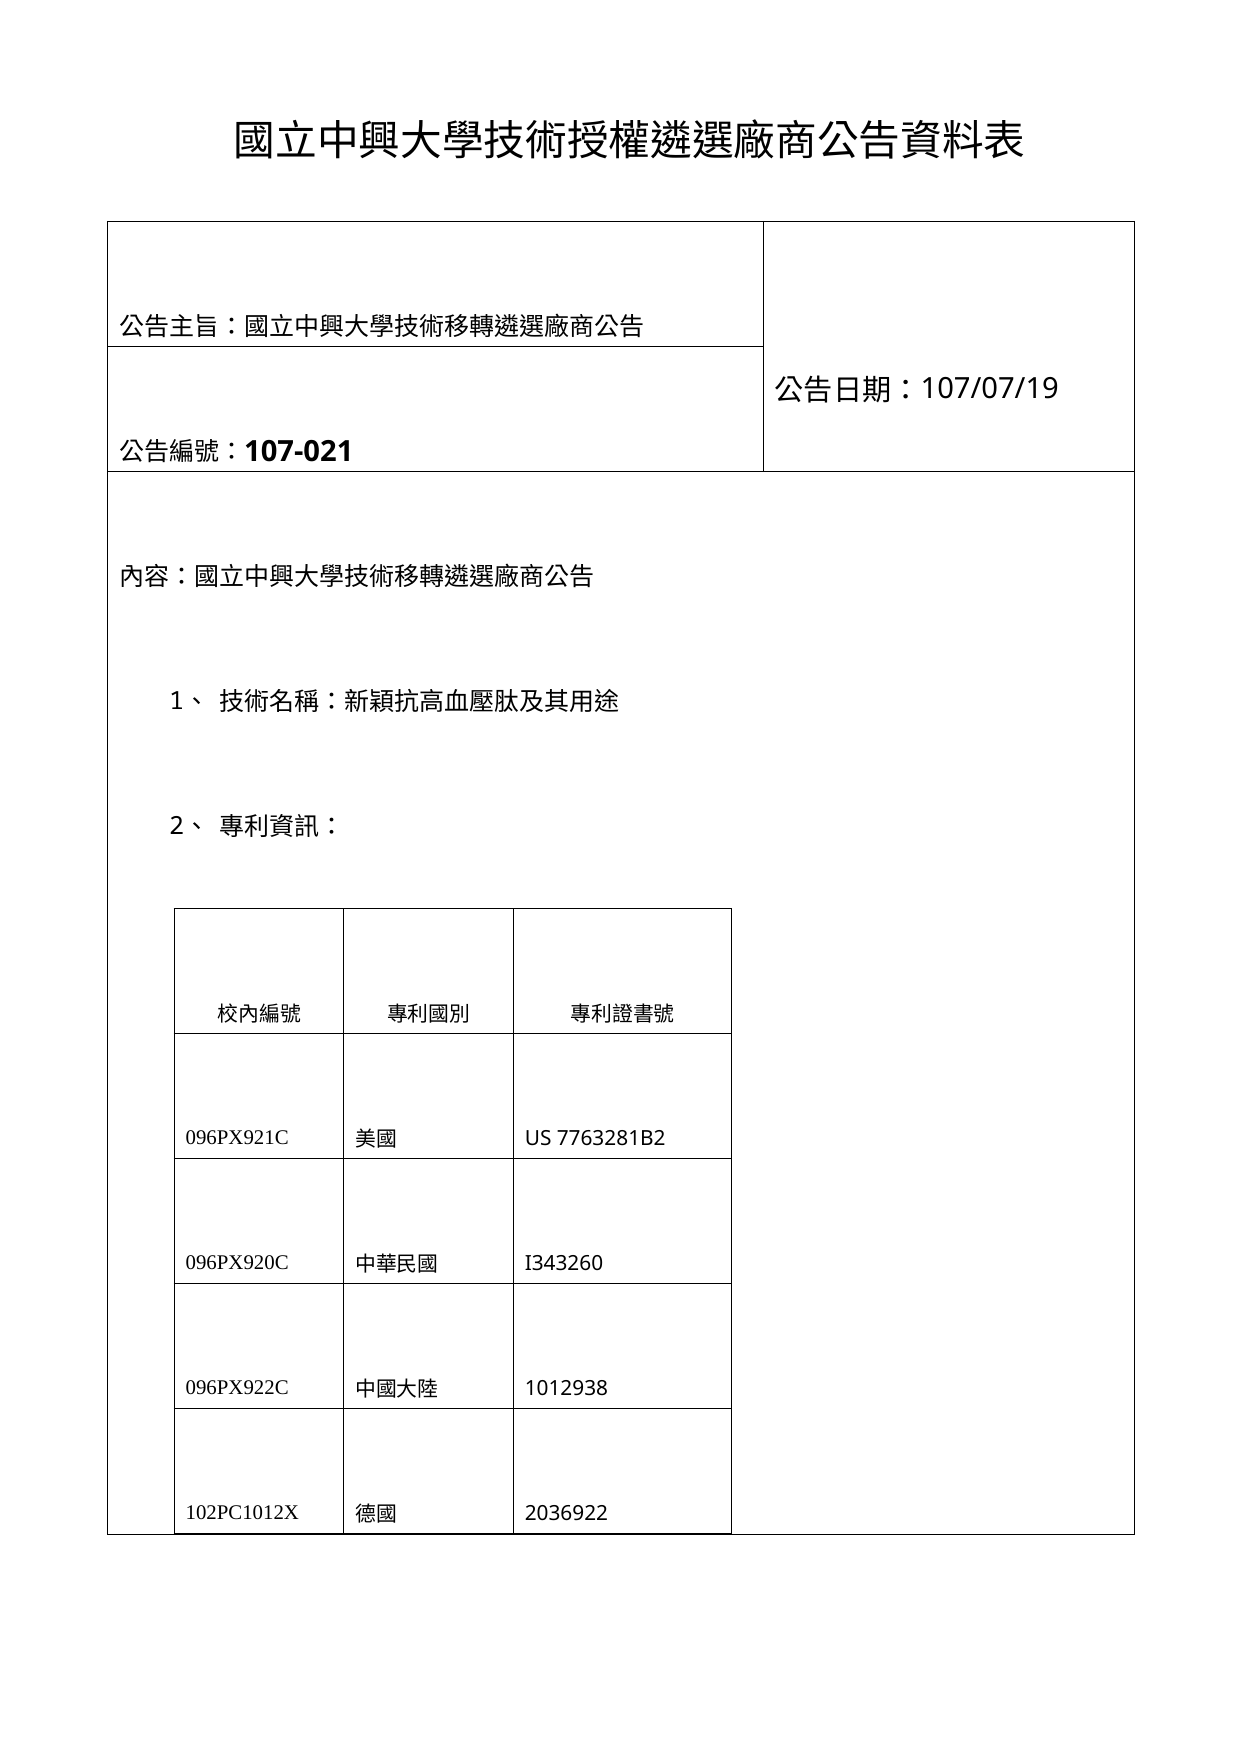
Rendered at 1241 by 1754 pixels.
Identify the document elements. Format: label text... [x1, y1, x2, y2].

table_cell 2036922 [514, 1409, 731, 1533]
table_cell 1012938 [514, 1284, 731, 1408]
table_cell 美國 [344, 1034, 513, 1158]
table_cell 096PX922C [175, 1284, 343, 1408]
table_header 公告日期：107/07/19 [764, 222, 1134, 471]
table_cell 中華民國 [344, 1159, 513, 1283]
text 國立中興大學技術授權遴選廠商公告資料表 [94, 96, 1165, 158]
table_cell 096PX920C [175, 1159, 343, 1283]
table_cell 公告編號：107-021 [108, 347, 763, 471]
table_cell 102PC1012X [175, 1409, 343, 1533]
table_header 專利證書號 [514, 909, 731, 1033]
table_cell 德國 [344, 1409, 513, 1533]
table_header 校內編號 [175, 909, 343, 1033]
table_cell 中國大陸 [344, 1284, 513, 1408]
table_cell US 7763281B2 [514, 1034, 731, 1158]
table_header 公告主旨：國立中興大學技術移轉遴選廠商公告 [108, 222, 763, 346]
table_cell 096PX921C [175, 1034, 343, 1158]
table_cell I343260 [514, 1159, 731, 1283]
table_cell 內容：國立中興大學技術移轉遴選廠商公告 技術名稱：新穎抗高血壓肽及其用途 專利資訊： 三、技術來源：科技部 四、技術內容： 本發明專利提供一種十九胺基酸之新穎抗高血壓胜肽；可利用基因轉殖動物表現或化學合成之。此成份經體外細胞實驗結果顯示，具有血管收縮素轉化酵素抑制活性，且經動物 實驗證實其抗高血壓之生物活性。可應用於血壓控制之醫藥組合物開發。 [108, 472, 1134, 1534]
table_header 專利國別 [344, 909, 513, 1033]
